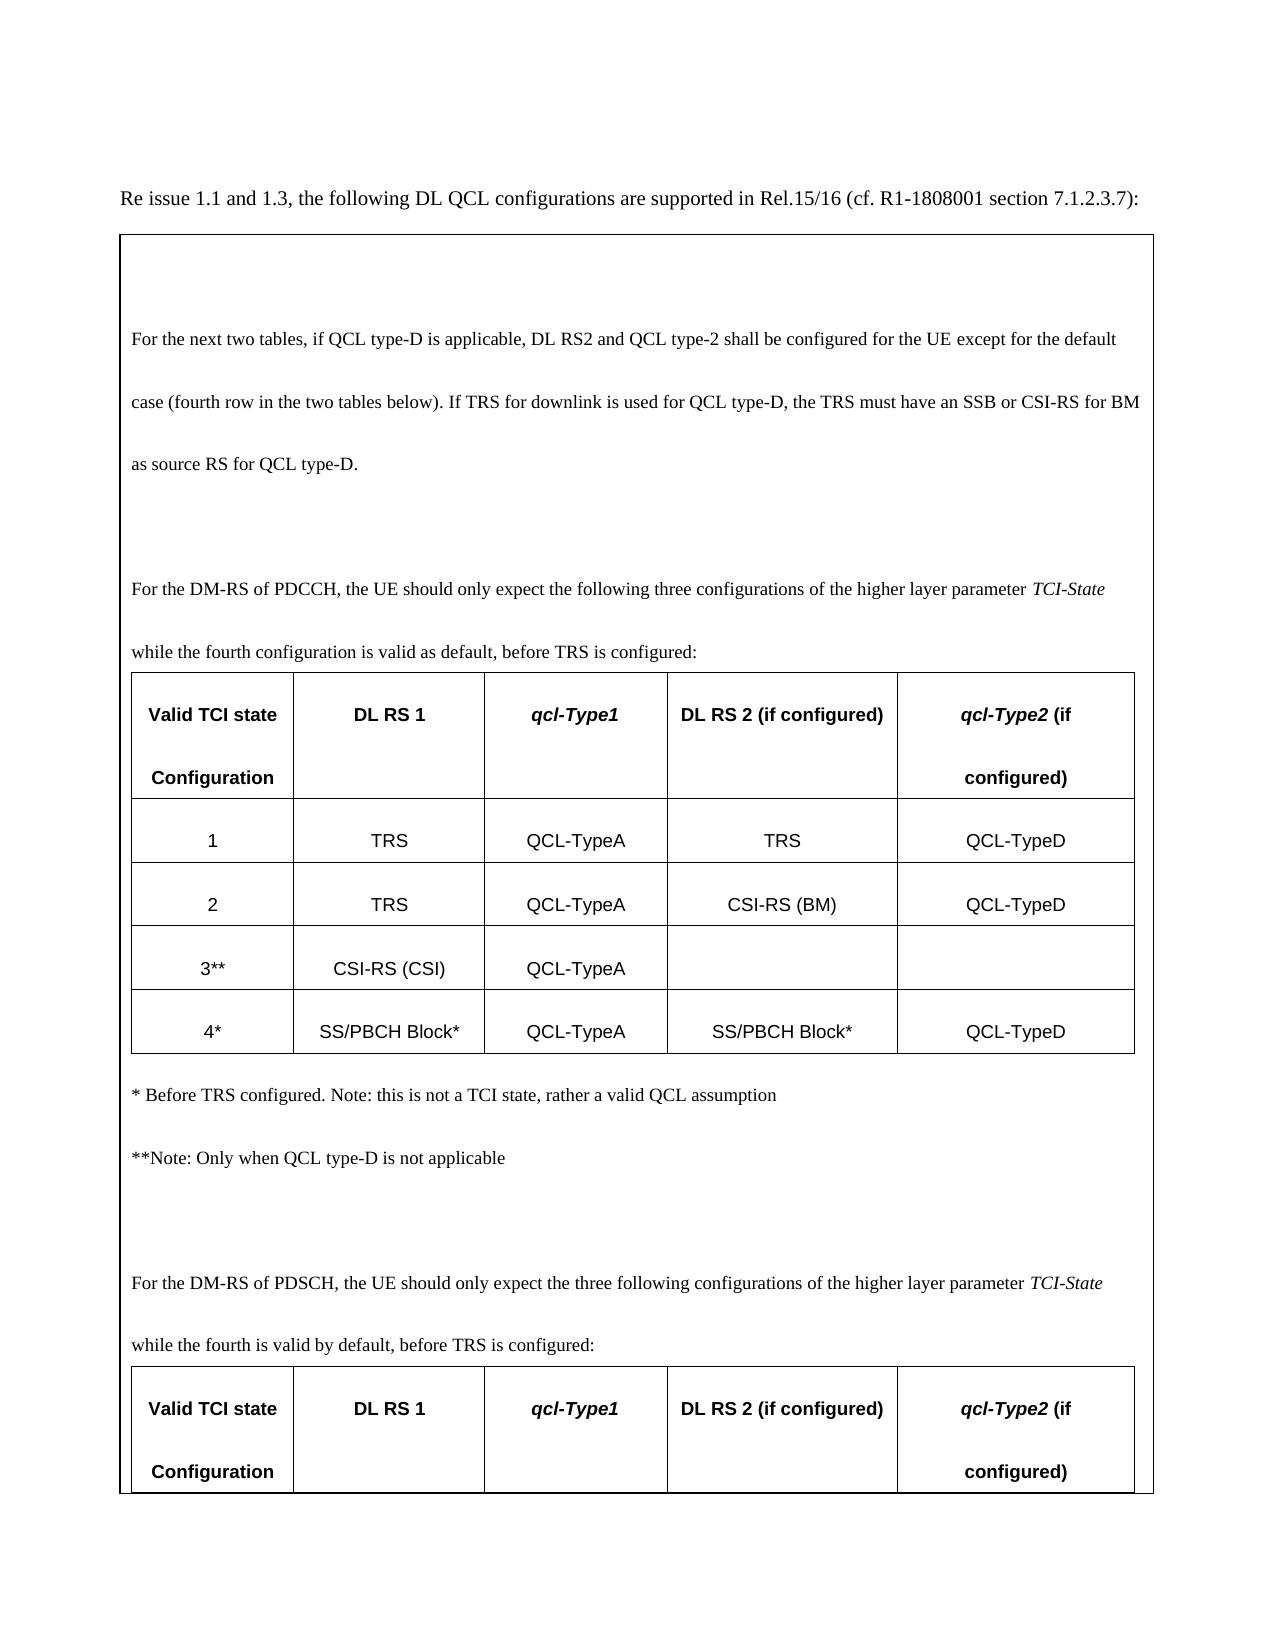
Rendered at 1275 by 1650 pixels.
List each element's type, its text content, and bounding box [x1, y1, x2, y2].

table_header Valid TCI state Configuration [132, 1367, 293, 1492]
table_cell QCL-TypeD [898, 990, 1134, 1052]
table_header qcl-Type1 [485, 673, 667, 798]
table_cell SS/PBCH Block* [294, 990, 484, 1052]
table_cell QCL-TypeA [485, 863, 667, 925]
table_header DL RS 2 (if configured) [668, 1367, 897, 1492]
table_cell 2 [132, 863, 293, 925]
table_cell TRS [668, 799, 897, 862]
table_cell [898, 926, 1134, 989]
text Re issue 1.1 and 1.3, the following DL QCL configurations are supported in Rel.15/16 (cf. R1-1808001 section 7.1.2.3.7): [120, 186, 1155, 210]
table_header DL RS 2 (if configured) [668, 673, 897, 798]
table_cell [668, 926, 897, 989]
table_cell CSI-RS (CSI) [294, 926, 484, 989]
table_header For the next two tables, if QCL type-D is applicable, DL RS2 and QCL type-2 shall be configured for the UE except for the default case (fourth row in the two tables below). If TRS for downlink is used for QCL type-D, the TRS must have an SSB or CSI-RS for BM as source RS for QCL type-D. For the DM-RS of PDCCH, the UE should only expect the following three configurations of the higher layer parameter TCI-State while the fourth configuration is valid as default, before TRS is configured: * Before TRS configured. Note: this is not a TCI state, rather a valid QCL assumption **Note: Only when QCL type-D is not applicable For the DM-RS of PDSCH, the UE should only expect the three following configurations of the higher layer parameter TCI-State while the fourth is valid by default, before TRS is configured: [121, 235, 1153, 1493]
table_cell QCL-TypeD [898, 799, 1134, 862]
table_header DL RS 1 [294, 673, 484, 798]
table_cell TRS [294, 799, 484, 862]
table_cell QCL-TypeA [485, 799, 667, 862]
table_cell QCL-TypeA [485, 990, 667, 1052]
table_cell TRS [294, 863, 484, 925]
table_header DL RS 1 [294, 1367, 484, 1492]
table_cell 3** [132, 926, 293, 989]
table_header qcl-Type2 (if configured) [898, 1367, 1134, 1492]
table_header qcl-Type2 (if configured) [898, 673, 1134, 798]
table_cell QCL-TypeD [898, 863, 1134, 925]
table_cell 1 [132, 799, 293, 862]
table_cell QCL-TypeA [485, 926, 667, 989]
table_header Valid TCI state Configuration [132, 673, 293, 798]
table_cell CSI-RS (BM) [668, 863, 897, 925]
table_cell SS/PBCH Block* [668, 990, 897, 1052]
table_cell 4* [132, 990, 293, 1052]
table_header qcl-Type1 [485, 1367, 667, 1492]
